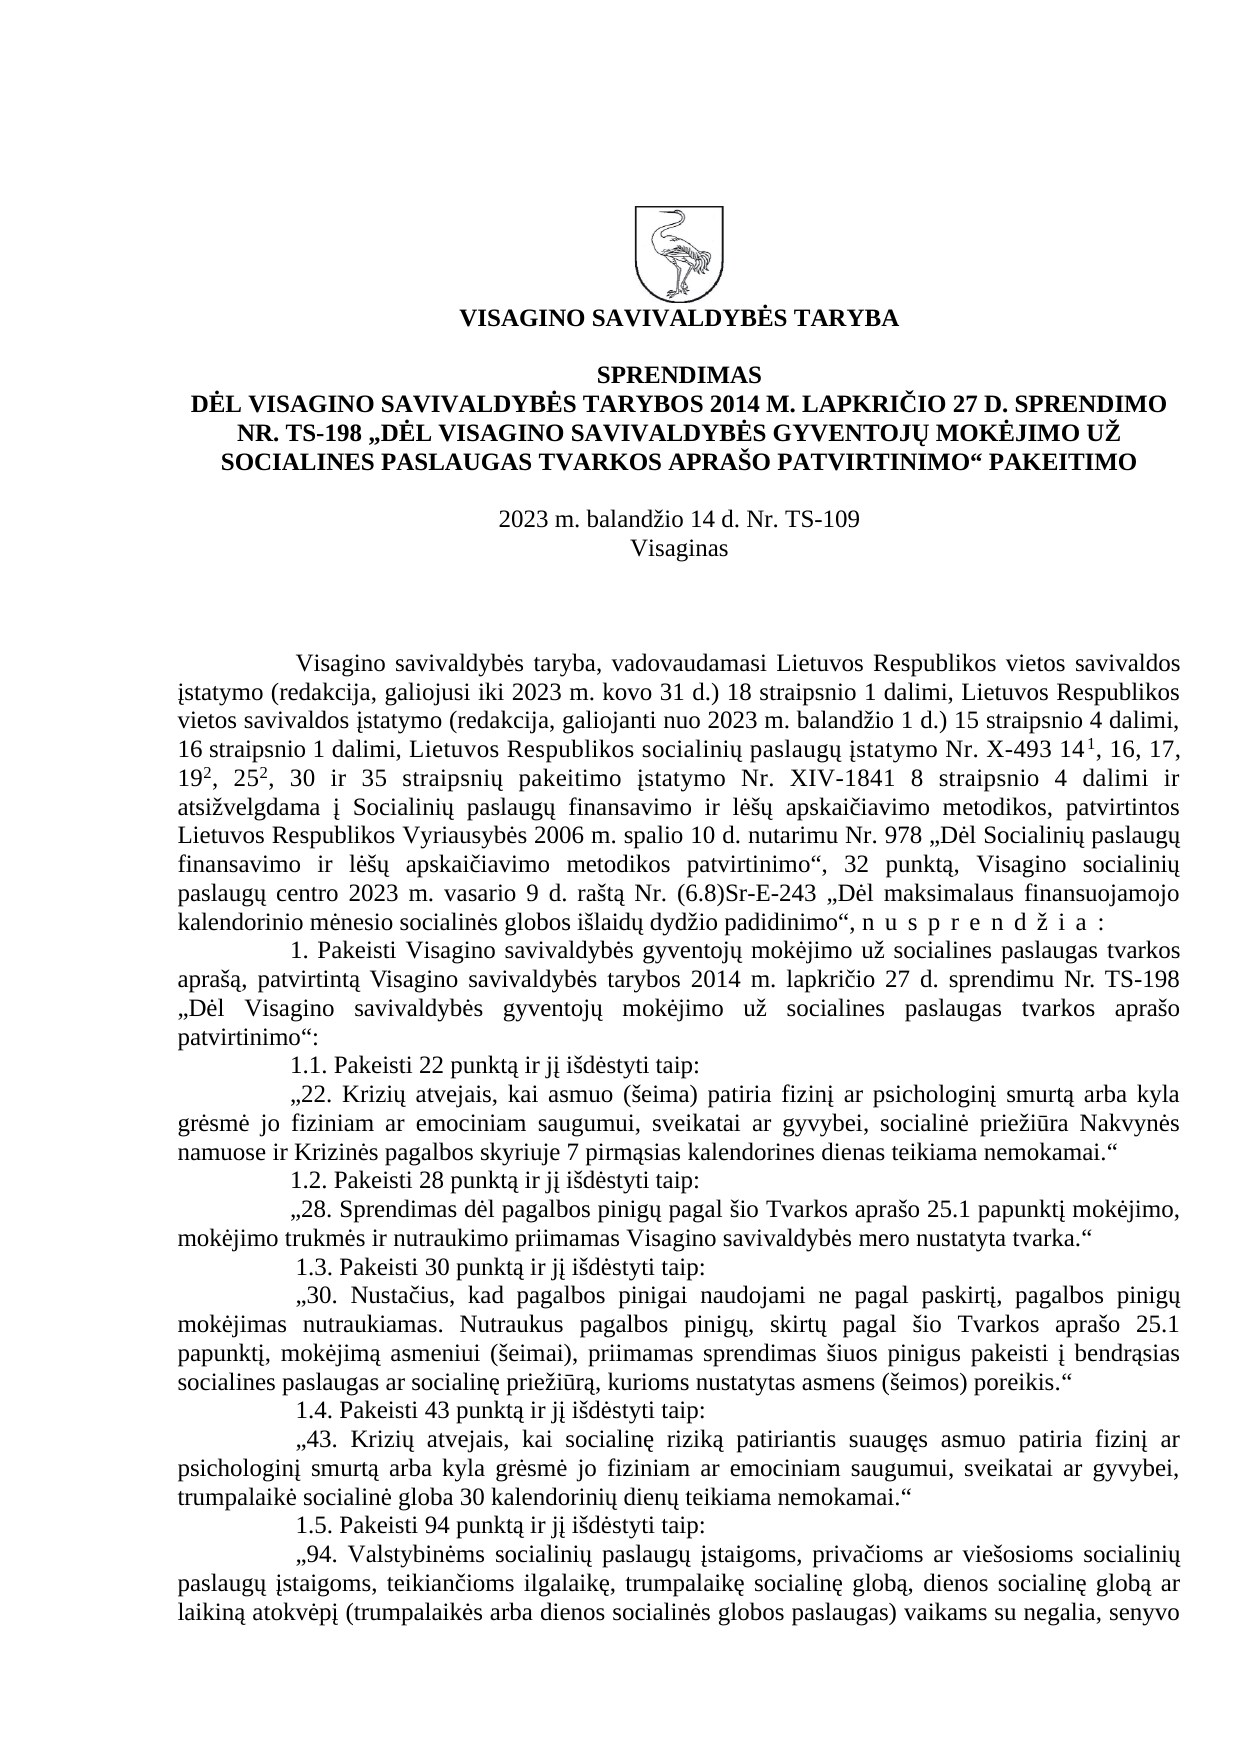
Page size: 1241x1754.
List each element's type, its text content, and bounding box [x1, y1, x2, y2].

text „22. Krizių atvejais, kai asmuo (šeima) patiria fizinį ar psichologinį smurtą arba kyla grėsmė jo fiziniam ar emociniam saugumui, sveikatai ar gyvybei, socialinė priežiūra Nakvynės namuose ir Krizinės pagalbos skyriuje 7 pirmąsias kalendorines dienas teikiama nemokamai.“ [177, 1079, 1181, 1165]
text 1.4. Pakeisti 43 punktą ir jį išdėstyti taip: [177, 1395, 1181, 1424]
text „28. Sprendimas dėl pagalbos pinigų pagal šio Tvarkos aprašo 25.1 papunktį mokėjimo, mokėjimo trukmės ir nutraukimo priimamas Visagino savivaldybės mero nustatyta tvarka.“ [177, 1194, 1181, 1252]
text 1.1. Pakeisti 22 punktą ir jį išdėstyti taip: [177, 1050, 1181, 1079]
text 1. Pakeisti Visagino savivaldybės gyventojų mokėjimo už socialines paslaugas tvarkos aprašą, patvirtintą Visagino savivaldybės tarybos 2014 m. lapkričio 27 d. sprendimu Nr. TS-198 „Dėl Visagino savivaldybės gyventojų mokėjimo už socialines paslaugas tvarkos aprašo patvirtinimo“: [177, 935, 1181, 1050]
text 1.5. Pakeisti 94 punktą ir jį išdėstyti taip: [177, 1510, 1181, 1539]
text sprendimas [177, 360, 1181, 389]
text „43. Krizių atvejais, kai socialinę riziką patiriantis suaugęs asmuo patiria fizinį ar psichologinį smurtą arba kyla grėsmė jo fiziniam ar emociniam saugumui, sveikatai ar gyvybei, trumpalaikė socialinė globa 30 kalendorinių dienų teikiama nemokamai.“ [177, 1424, 1181, 1510]
text Visaginas [177, 533, 1181, 562]
text 1.2. Pakeisti 28 punktą ir jį išdėstyti taip: [177, 1165, 1181, 1194]
text 2023 m. balandžio 14 d. Nr. TS-109 [177, 504, 1181, 533]
text „30. Nustačius, kad pagalbos pinigai naudojami ne pagal paskirtį, pagalbos pinigų mokėjimas nutraukiamas. Nutraukus pagalbos pinigų, skirtų pagal šio Tvarkos aprašo 25.1 papunktį, mokėjimą asmeniui (šeimai), priimamas sprendimas šiuos pinigus pakeisti į bendrąsias socialines paslaugas ar socialinę priežiūrą, kurioms nustatytas asmens (šeimos) poreikis.“ [177, 1280, 1181, 1395]
text 1.3. Pakeisti 30 punktą ir jį išdėstyti taip: [177, 1252, 1181, 1280]
text Visagino savivaldybės taryba, vadovaudamasi Lietuvos Respublikos vietos savivaldos įstatymo (redakcija, galiojusi iki 2023 m. kovo 31 d.) 18 straipsnio 1 dalimi, Lietuvos Respublikos vietos savivaldos įstatymo (redakcija, galiojanti nuo 2023 m. balandžio 1 d.) 15 straipsnio 4 dalimi, 16 straipsnio 1 dalimi, Lietuvos Respublikos socialinių paslaugų įstatymo Nr. X-493 141, 16, 17, 192, 252, 30 ir 35 straipsnių pakeitimo įstatymo Nr. XIV-1841 8 straipsnio 4 dalimi ir atsižvelgdama į Socialinių paslaugų finansavimo ir lėšų apskaičiavimo metodikos, patvirtintos Lietuvos Respublikos Vyriausybės 2006 m. spalio 10 d. nutarimu Nr. 978 „Dėl Socialinių paslaugų finansavimo ir lėšų apskaičiavimo metodikos patvirtinimo“, 32 punktą, Visagino socialinių paslaugų centro 2023 m. vasario 9 d. raštą Nr. (6.8)Sr-E-243 „Dėl maksimalaus finansuojamojo kalendorinio mėnesio socialinės globos išlaidų dydžio padidinimo“, nusprendžia: [177, 648, 1181, 935]
text Visagino savivaldybės taryba [177, 303, 1181, 332]
text DĖL Visagino savivaldybės tarybos 2014 m. LAPKRIČIO 27 d. sprendimO Nr. TS-198 „Dėl Visagino savivaldybės gyventojų mokėjimo už socialines paslaugas tvarkoS APRAŠO patvirtinIMO“ paKEITimo [177, 389, 1181, 475]
text „94. Valstybinėms socialinių paslaugų įstaigoms, privačioms ar viešosioms socialinių paslaugų įstaigoms, teikiančioms ilgalaikę, trumpalaikę socialinę globą, dienos socialinę globą ar laikiną atokvėpį (trumpalaikės arba dienos socialinės globos paslaugas) vaikams su negalia, senyvo [177, 1539, 1181, 1625]
